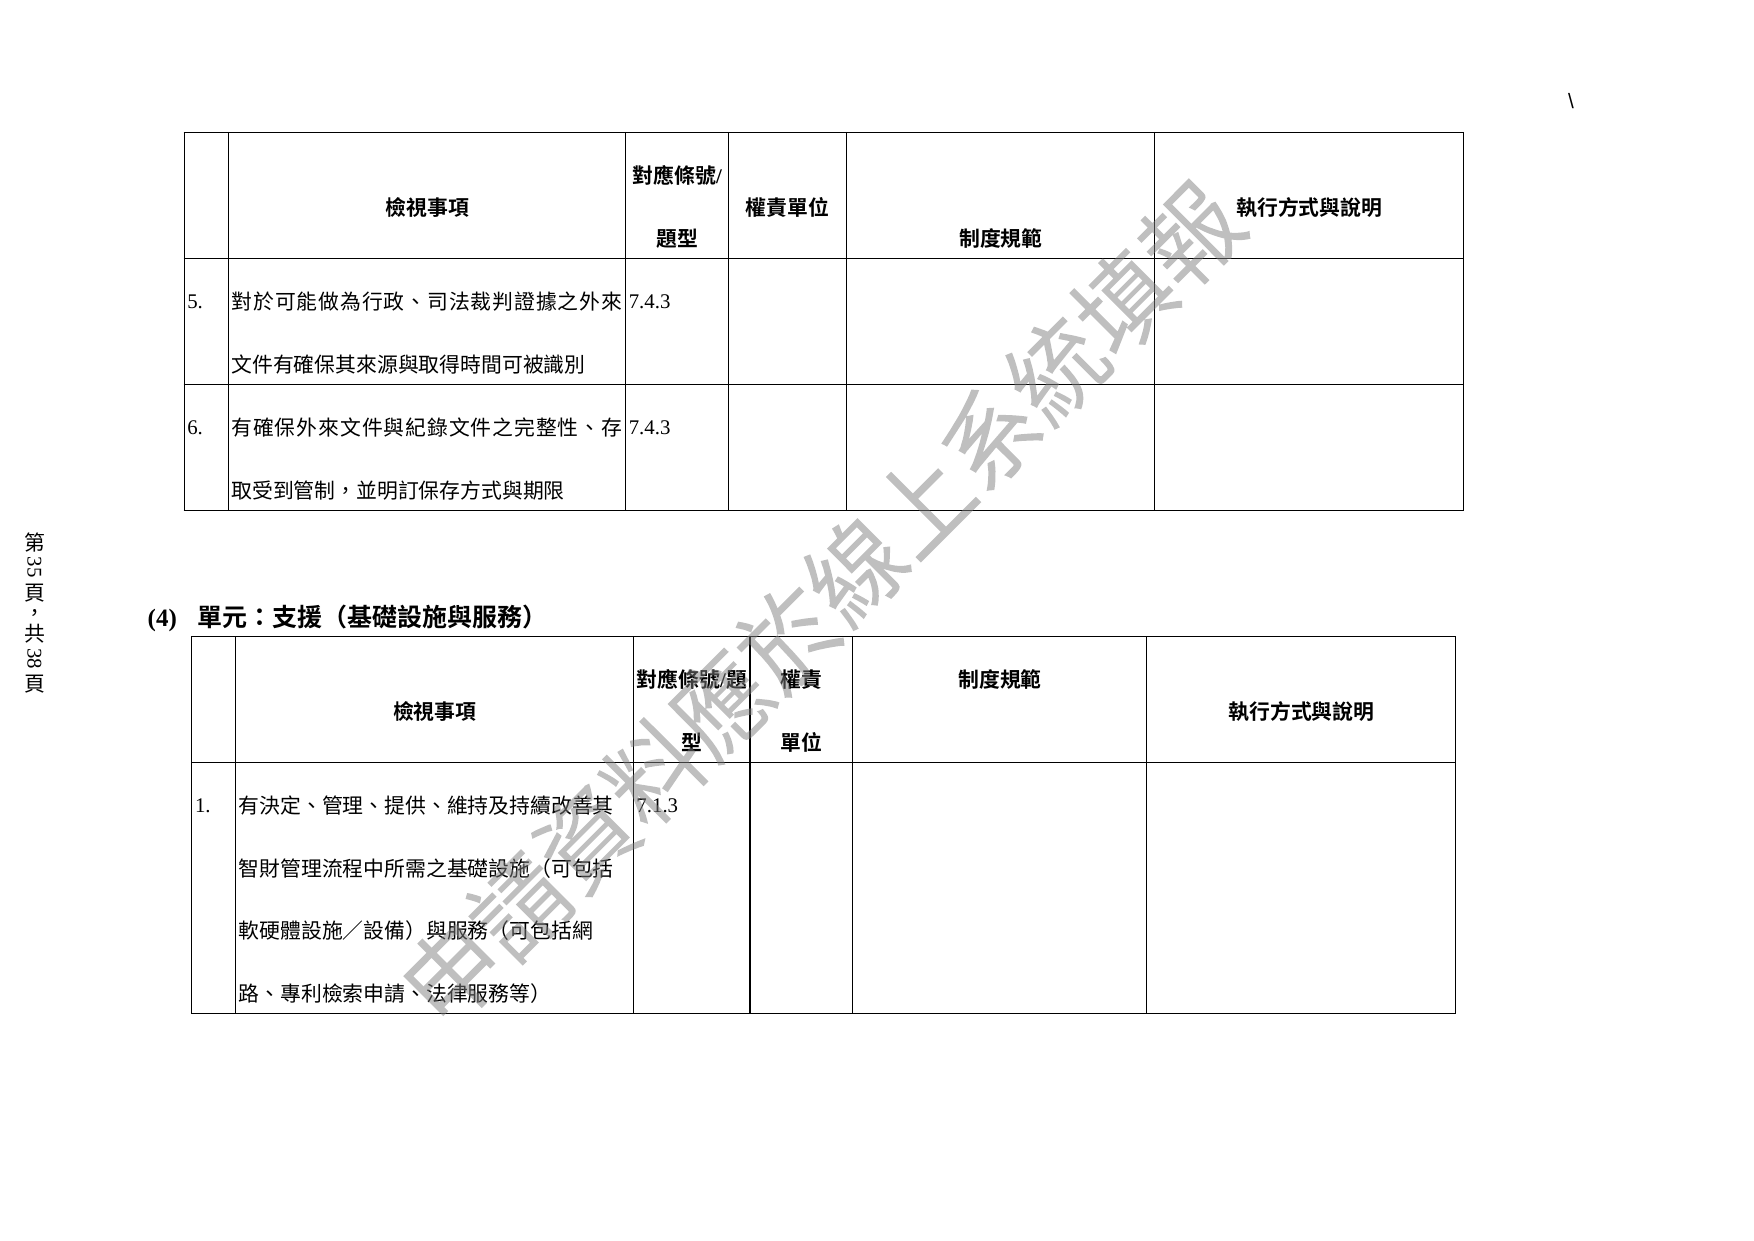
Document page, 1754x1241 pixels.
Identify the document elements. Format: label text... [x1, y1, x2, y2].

table_cell [1155, 259, 1463, 384]
table_cell [729, 385, 846, 510]
table_cell [847, 259, 1154, 384]
table_header 制度規範 [853, 637, 1146, 762]
table_cell [1147, 763, 1455, 1013]
list 單元：支援（基礎設施與服務） [147, 573, 1594, 636]
table_cell 有決定、管理、提供、維持及持續改善其智財管理流程中所需之基礎設施（可包括軟硬體設施／設備）與服務（可包括網路、專利檢索申請、法律服務等） [236, 763, 633, 1013]
table_header 對應條號/題型 [634, 637, 749, 762]
table_cell [1115, 259, 1154, 281]
table_cell 對於可能做為行政、司法裁判證據之外來文件有確保其來源與取得時間可被識別 [229, 259, 625, 384]
table_cell [1155, 385, 1463, 510]
table_header 制度規範 [847, 133, 1154, 258]
table_cell 7.4.3 [626, 259, 728, 384]
table_header 對應條號/題型 [626, 133, 728, 258]
table_cell [1036, 385, 1044, 394]
table_header 執行方式與說明 [1155, 133, 1463, 258]
table_cell [751, 763, 852, 1013]
table_cell [1126, 285, 1149, 308]
table_header [185, 133, 228, 258]
table_header 檢視事項 [229, 133, 625, 258]
table_cell 有確保外來文件與紀錄文件之完整性、存取受到管制，並明訂保存方式與期限 [229, 385, 625, 510]
table_header 權責 單位 [751, 637, 852, 762]
table_cell 7.1.3 [634, 763, 749, 1013]
table_cell [847, 385, 1154, 510]
table_cell [1111, 270, 1134, 293]
table_header 檢視事項 [236, 637, 633, 762]
table_cell [185, 259, 228, 384]
table_cell [192, 763, 235, 1013]
table_cell 7.4.3 [626, 385, 728, 510]
table_cell [1118, 278, 1141, 301]
table_cell [729, 259, 846, 384]
table_cell [853, 763, 1146, 1013]
table_cell [1134, 293, 1154, 316]
table_header [192, 637, 235, 762]
table_cell [185, 385, 228, 510]
table_header 權責單位 [729, 133, 846, 258]
table_header 執行方式與說明 [1147, 637, 1455, 762]
